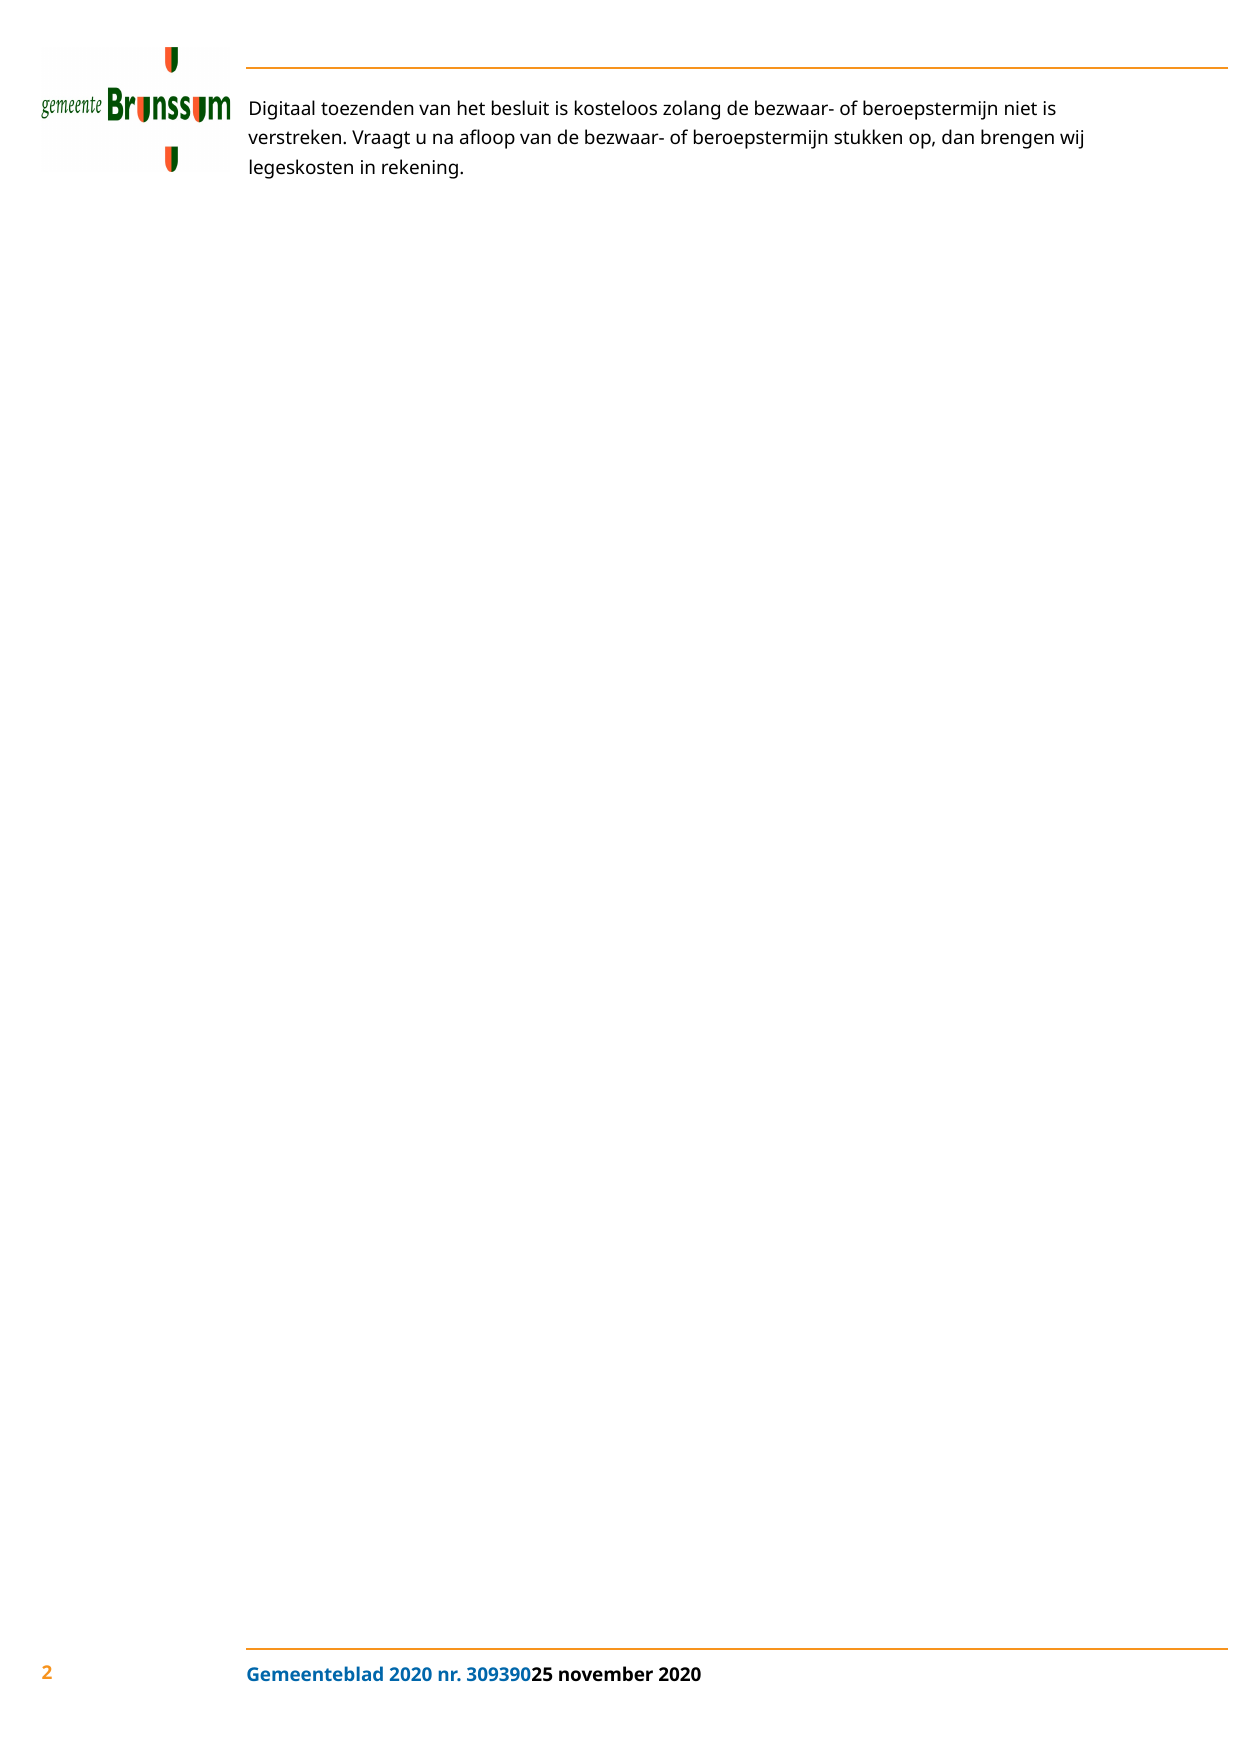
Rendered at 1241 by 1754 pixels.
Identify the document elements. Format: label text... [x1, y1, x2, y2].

text Digitaal toezenden van het besluit is kosteloos zolang de bezwaar- of beroepstermijn niet is verstreken. Vraagt u na afloop van de bezwaar- of beroepstermijn stukken op, dan brengen wij legeskosten in rekening. [248, 95, 1152, 180]
picture [41, 47, 231, 172]
